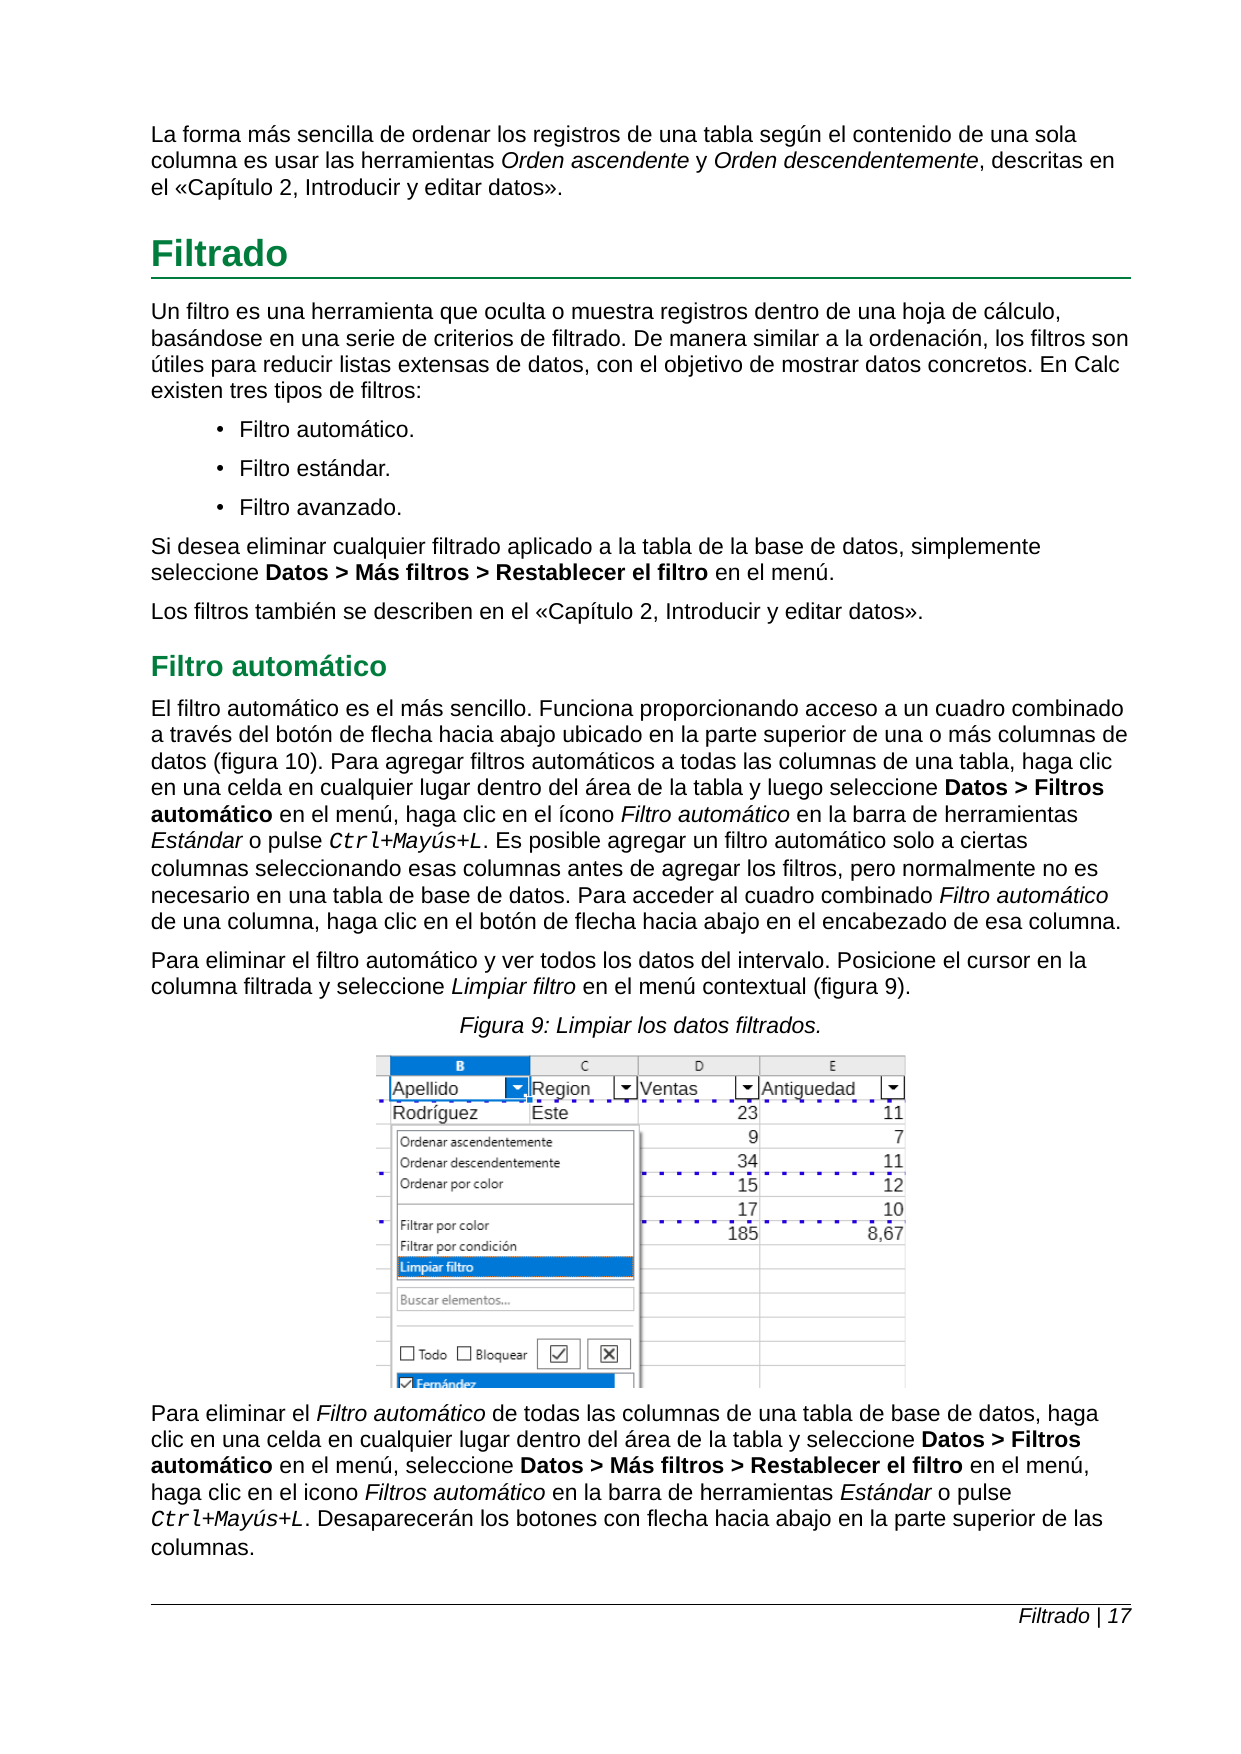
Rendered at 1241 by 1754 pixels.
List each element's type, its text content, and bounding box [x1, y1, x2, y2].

picture [376, 1050, 906, 1388]
text Los filtros también se describen en el «Capítulo 2, Introducir y editar datos». [151, 598, 1131, 624]
list La forma más sencilla de ordenar los registros de una tabla según el contenido de una sola columna es usar las herramientas Orden ascendente y Orden descendentemente, descritas en el «Capítulo 2, Introducir y editar datos». [151, 121, 1131, 200]
text El filtro automático es el más sencillo. Funciona proporcionando acceso a un cuadro combinado a través del botón de flecha hacia abajo ubicado en la parte superior de una o más columnas de datos (figura 10). Para agregar filtros automáticos a todas las columnas de una tabla, haga clic en una celda en cualquier lugar dentro del área de la tabla y luego seleccione Datos > Filtros automático en el menú, haga clic en el ícono Filtro automático en la barra de herramientas Estándar o pulse Ctrl+Mayús+L. Es posible agregar un filtro automático solo a ciertas columnas seleccionando esas columnas antes de agregar los filtros, pero normalmente no es necesario en una tabla de base de datos. Para acceder al cuadro combinado Filtro automático de una columna, haga clic en el botón de flecha hacia abajo en el encabezado de esa columna. [151, 695, 1131, 934]
subtitle Filtrado [151, 231, 1131, 277]
list Filtro avanzado. [224, 494, 1131, 520]
list Un filtro es una herramienta que oculta o muestra registros dentro de una hoja de cálculo, basándose en una serie de criterios de filtrado. De manera similar a la ordenación, los filtros son útiles para reducir listas extensas de datos, con el objetivo de mostrar datos concretos. En Calc existen tres tipos de filtros: [151, 298, 1131, 404]
subtitle Filtro automático [151, 649, 1131, 683]
list Filtro automático. [224, 416, 1131, 443]
text Figura 9: Limpiar los datos filtrados. [376, 1012, 905, 1038]
text Para eliminar el Filtro automático de todas las columnas de una tabla de base de datos, haga clic en una celda en cualquier lugar dentro del área de la tabla y seleccione Datos > Filtros automático en el menú, seleccione Datos > Más filtros > Restablecer el filtro en el menú, haga clic en el icono Filtros automático en la barra de herramientas Estándar o pulse Ctrl+Mayús+L. Desaparecerán los botones con flecha hacia abajo en la parte superior de las columnas. [151, 1400, 1131, 1560]
list Filtro estándar. [224, 455, 1131, 481]
text Para eliminar el filtro automático y ver todos los datos del intervalo. Posicione el cursor en la columna filtrada y seleccione Limpiar filtro en el menú contextual (figura 9). [151, 947, 1131, 999]
text Si desea eliminar cualquier filtrado aplicado a la tabla de la base de datos, simplemente seleccione Datos > Más filtros > Restablecer el filtro en el menú. [151, 533, 1131, 586]
